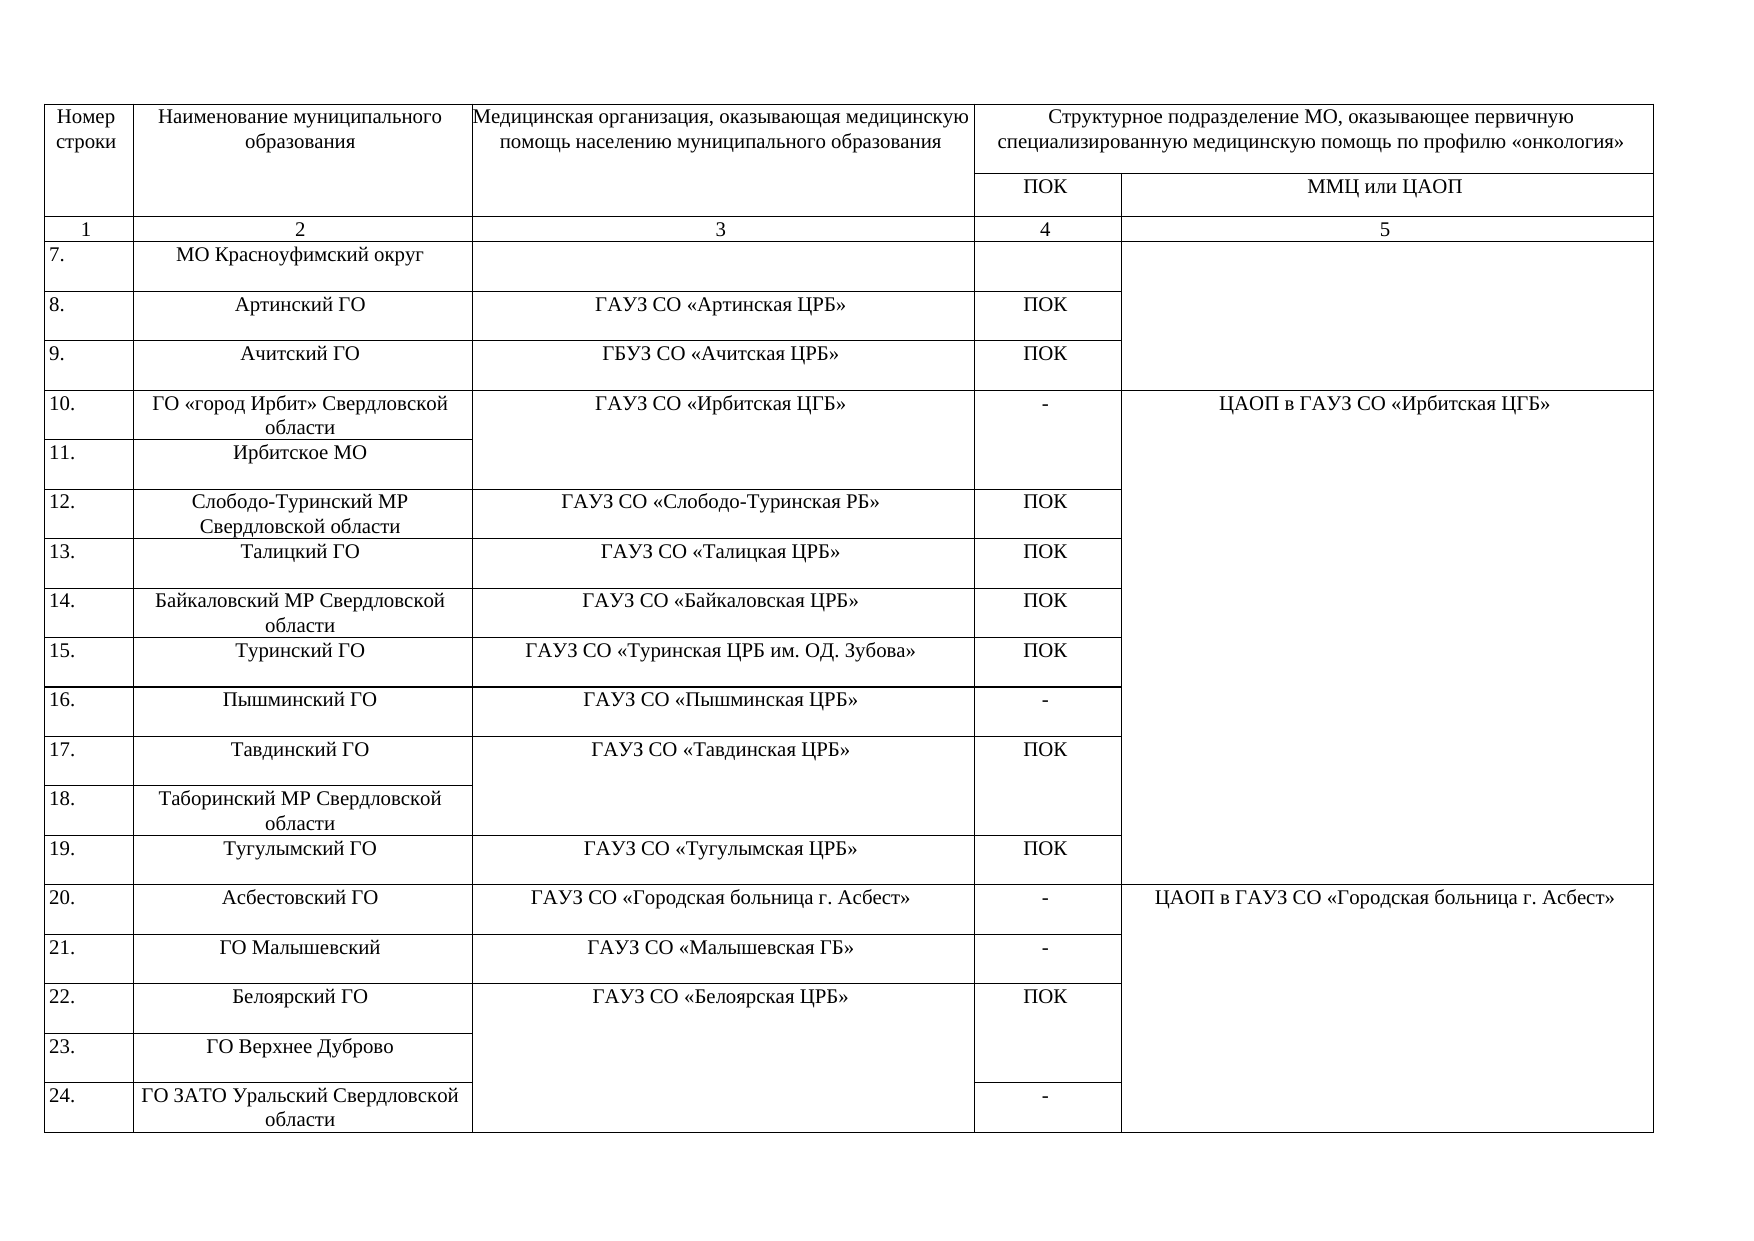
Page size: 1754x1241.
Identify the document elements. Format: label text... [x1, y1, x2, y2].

table_cell ГАУЗ СО «Ирбитская ЦГБ» [473, 391, 974, 488]
table_cell Таборинский МР Свердловской области [134, 786, 472, 835]
table_cell [45, 737, 133, 785]
table_cell ГАУЗ СО «Белоярская ЦРБ» [473, 984, 974, 1132]
table_cell Тавдинский ГО [134, 737, 472, 785]
table_cell Белоярский ГО [134, 984, 472, 1033]
table_cell [45, 786, 133, 835]
table_cell 3 [473, 217, 974, 241]
table_header Номер строки [45, 105, 133, 216]
table_cell ГАУЗ СО «Пышминская ЦРБ» [473, 688, 974, 736]
table_cell [45, 1083, 133, 1132]
table_cell 4 [975, 217, 1121, 241]
table_cell МО Красноуфимский округ [134, 242, 472, 291]
table_cell ПОК [975, 174, 1121, 216]
table_cell ПОК [975, 836, 1121, 884]
table_cell [45, 935, 133, 983]
table_cell Туринский ГО [134, 638, 472, 686]
table_cell ГБУЗ СО «Ачитская ЦРБ» [473, 341, 974, 389]
table_cell ПОК [975, 638, 1121, 686]
table_cell [45, 836, 133, 884]
table_header Медицинская организация, оказывающая медицинскую помощь населению муниципального образования [473, 105, 974, 216]
table_cell 1 [45, 217, 133, 241]
table_cell Талицкий ГО [134, 539, 472, 587]
table_cell Ирбитское МО [134, 440, 472, 488]
table_cell Байкаловский МР Свердловской области [134, 589, 472, 637]
table_cell [45, 885, 133, 934]
table_cell ГАУЗ СО «Байкаловская ЦРБ» [473, 589, 974, 637]
table_cell ГО Верхнее Дуброво [134, 1034, 472, 1082]
table_cell [975, 242, 1121, 291]
table_cell [45, 688, 133, 736]
table_cell ММЦ или ЦАОП [1122, 174, 1653, 216]
table_cell - [975, 885, 1121, 934]
table_cell ПОК [975, 984, 1121, 1082]
table_cell ГАУЗ СО «Туринская ЦРБ им. ОД. Зубова» [473, 638, 974, 686]
table_cell ГАУЗ СО «Малышевская ГБ» [473, 935, 974, 983]
table_cell [45, 391, 133, 439]
table_cell - [975, 935, 1121, 983]
table_cell [473, 242, 974, 291]
table_header Структурное подразделение МО, оказывающее первичную специализированную медицинскую помощь по профилю «онкология» [975, 105, 1653, 173]
table_cell Пышминский ГО [134, 688, 472, 736]
table_cell [45, 984, 133, 1033]
table_cell [45, 638, 133, 686]
table_cell ГАУЗ СО «Тавдинская ЦРБ» [473, 737, 974, 835]
table_cell [1122, 242, 1653, 389]
table_header Наименование муниципального образования [134, 105, 472, 216]
table_cell - [975, 1083, 1121, 1132]
table_cell ЦАОП в ГАУЗ СО «Городская больница г. Асбест» [1122, 885, 1653, 1132]
table_cell Асбестовский ГО [134, 885, 472, 934]
table_cell ГАУЗ СО «Артинская ЦРБ» [473, 292, 974, 340]
table_cell ПОК [975, 490, 1121, 538]
table_cell [45, 589, 133, 637]
table_cell ПОК [975, 737, 1121, 835]
table_cell - [975, 688, 1121, 736]
table_cell [45, 1034, 133, 1082]
table_cell Артинский ГО [134, 292, 472, 340]
table_cell [45, 292, 133, 340]
table_cell [45, 242, 133, 291]
table_cell ГАУЗ СО «Талицкая ЦРБ» [473, 539, 974, 587]
table_cell ПОК [975, 292, 1121, 340]
table_cell [45, 341, 133, 389]
table_cell 5 [1122, 217, 1653, 241]
table_cell Тугулымский ГО [134, 836, 472, 884]
table_cell ПОК [975, 539, 1121, 587]
table_cell ГО Малышевский [134, 935, 472, 983]
table_cell ГО ЗАТО Уральский Свердловской области [134, 1083, 472, 1132]
table_cell ПОК [975, 589, 1121, 637]
table_cell [45, 440, 133, 488]
table_cell 2 [134, 217, 472, 241]
table_cell [45, 490, 133, 538]
table_cell [45, 539, 133, 587]
table_cell ГАУЗ СО «Тугулымская ЦРБ» [473, 836, 974, 884]
table_cell ГО «город Ирбит» Свердловской области [134, 391, 472, 439]
table_cell Ачитский ГО [134, 341, 472, 389]
table_cell - [975, 391, 1121, 488]
table_cell ГАУЗ СО «Слободо-Туринская РБ» [473, 490, 974, 538]
table_cell Слободо-Туринский МР Свердловской области [134, 490, 472, 538]
table_cell ГАУЗ СО «Городская больница г. Асбест» [473, 885, 974, 934]
table_cell ЦАОП в ГАУЗ СО «Ирбитская ЦГБ» [1122, 391, 1653, 884]
table_cell ПОК [975, 341, 1121, 389]
